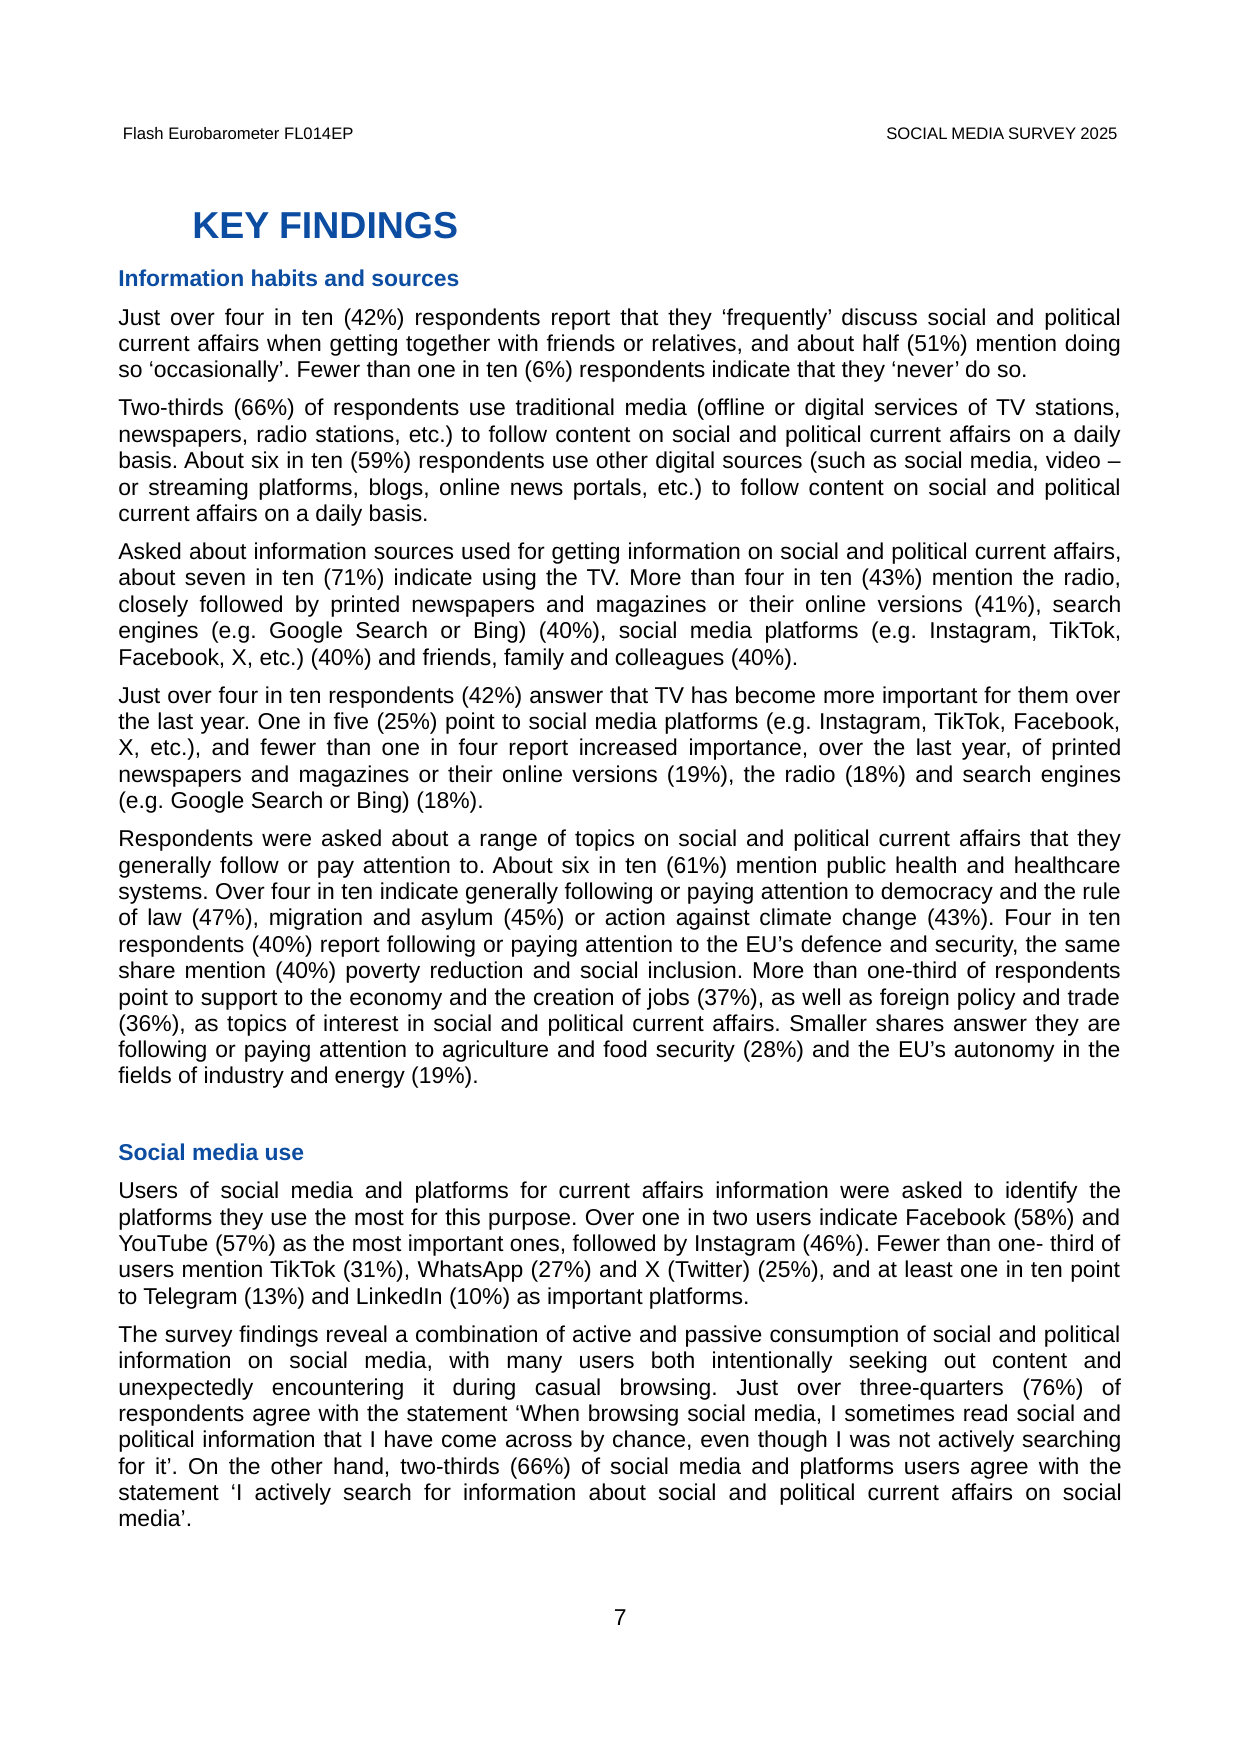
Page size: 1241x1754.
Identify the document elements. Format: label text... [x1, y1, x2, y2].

text Information habits and sources [118, 265, 1122, 292]
text Users of social media and platforms for current affairs information were asked to identify the platforms they use the most for this purpose. Over one in two users indicate Facebook (58%) and YouTube (57%) as the most important ones, followed by Instagram (46%). Fewer than one- third of users mention TikTok (31%), WhatsApp (27%) and X (Twitter) (25%), and at least one in ten point to Telegram (13%) and LinkedIn (10%) as important platforms. [118, 1177, 1122, 1309]
text Just over four in ten (42%) respondents report that they ‘frequently’ discuss social and political current affairs when getting together with friends or relatives, and about half (51%) mention doing so ‘occasionally’. Fewer than one in ten (6%) respondents indicate that they ‘never’ do so. [118, 303, 1122, 382]
text Two-thirds (66%) of respondents use traditional media (offline or digital services of TV stations, newspapers, radio stations, etc.) to follow content on social and political current affairs on a daily basis. About six in ten (59%) respondents use other digital sources (such as social media, video – or streaming platforms, blogs, online news portals, etc.) to follow content on social and political current affairs on a daily basis. [118, 394, 1122, 526]
text Just over four in ten respondents (42%) answer that TV has become more important for them over the last year. One in five (25%) point to social media platforms (e.g. Instagram, TikTok, Facebook, X, etc.), and fewer than one in four report increased importance, over the last year, of printed newspapers and magazines or their online versions (19%), the radio (18%) and search engines (e.g. Google Search or Bing) (18%). [118, 682, 1122, 813]
text Asked about information sources used for getting information on social and political current affairs, about seven in ten (71%) indicate using the TV. More than four in ten (43%) mention the radio, closely followed by printed newspapers and magazines or their online versions (41%), search engines (e.g. Google Search or Bing) (40%), social media platforms (e.g. Instagram, TikTok, Facebook, X, etc.) (40%) and friends, family and colleagues (40%). [118, 538, 1122, 670]
text Social media use [118, 1139, 1122, 1165]
text Respondents were asked about a range of topics on social and political current affairs that they generally follow or pay attention to. About six in ten (61%) mention public health and healthcare systems. Over four in ten indicate generally following or paying attention to democracy and the rule of law (47%), migration and asylum (45%) or action against climate change (43%). Four in ten respondents (40%) report following or paying attention to the EU’s defence and security, the same share mention (40%) poverty reduction and social inclusion. More than one-third of respondents point to support to the economy and the creation of jobs (37%), as well as foreign policy and trade (36%), as topics of interest in social and political current affairs. Smaller shares answer they are following or paying attention to agriculture and food security (28%) and the EU’s autonomy in the fields of industry and energy (19%). [118, 825, 1122, 1089]
subtitle KEY FINDINGS [118, 204, 1122, 247]
text The survey findings reveal a combination of active and passive consumption of social and political information on social media, with many users both intentionally seeking out content and unexpectedly encountering it during casual browsing. Just over three-quarters (76%) of respondents agree with the statement ‘When browsing social media, I sometimes read social and political information that I have come across by chance, even though I was not actively searching for it’. On the other hand, two-thirds (66%) of social media and platforms users agree with the statement ‘I actively search for information about social and political current affairs on social media’. [118, 1321, 1122, 1532]
